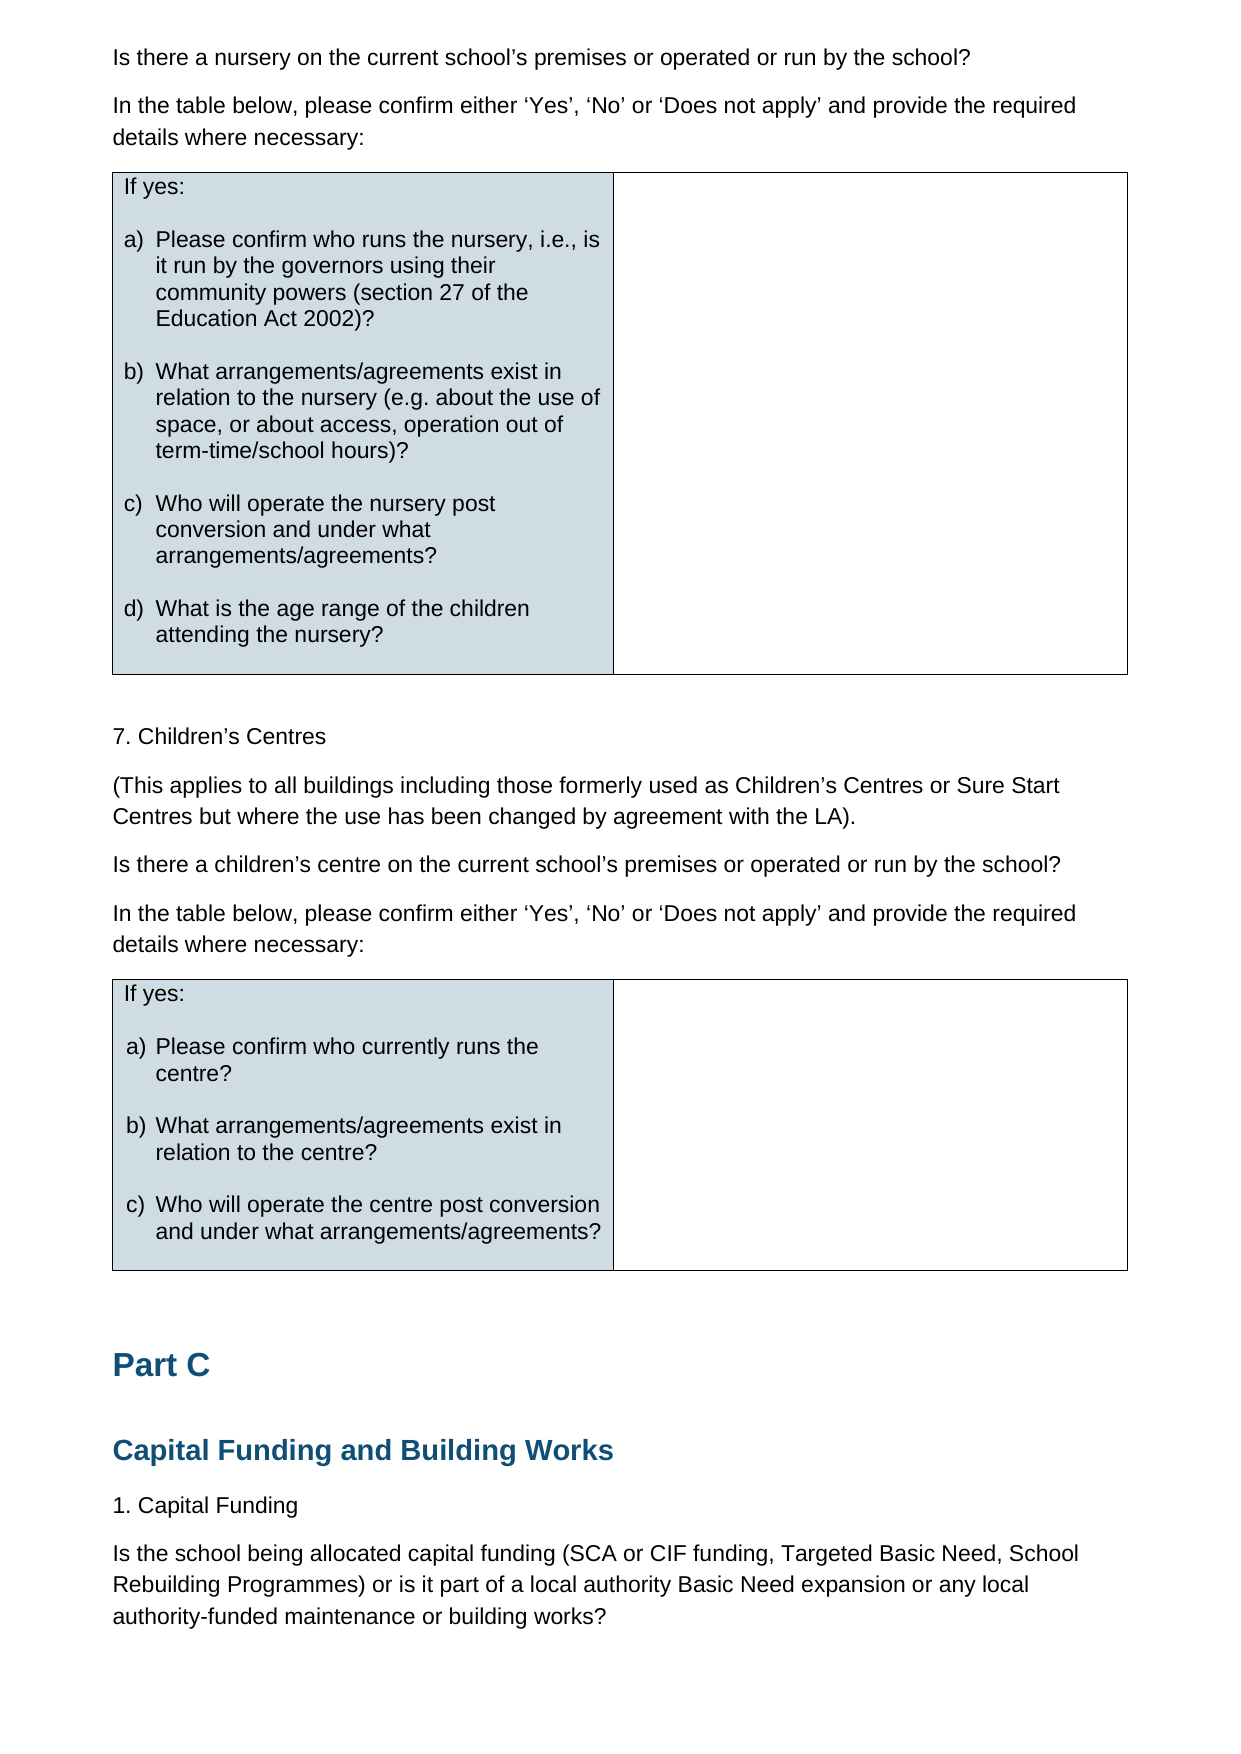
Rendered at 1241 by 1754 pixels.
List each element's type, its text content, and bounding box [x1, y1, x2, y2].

text Is the school being allocated capital funding (SCA or CIF funding, Targeted Basic Need, School Rebuilding Programmes) or is it part of a local authority Basic Need expansion or any local authority-funded maintenance or building works? [112, 1540, 1128, 1629]
text In the table below, please confirm either ‘Yes’, ‘No’ or ‘Does not apply’ and provide the required details where necessary: [112, 92, 1128, 150]
table_header If yes: a) Please confirm who currently runs the centre? b) What arrangements/agreements exist in relation to the centre? c) Who will operate the centre post conversion and under what arrangements/agreements? [113, 980, 613, 1270]
text 7. Children’s Centres [112, 723, 1128, 750]
subtitle Part C [112, 1344, 1128, 1383]
table_header [614, 173, 1127, 674]
table_header If yes: a) Please confirm who runs the nursery, i.e., is it run by the governors using their community powers (section 27 of the Education Act 2002)? b) What arrangements/agreements exist in relation to the nursery (e.g. about the use of space, or about access, operation out of term-time/school hours)? c) Who will operate the nursery post conversion and under what arrangements/agreements? d) What is the age range of the children attending the nursery? [113, 173, 613, 674]
table_header [614, 980, 1127, 1270]
text Is there a children’s centre on the current school’s premises or operated or run by the school? [112, 851, 1128, 878]
subtitle Capital Funding and Building Works [112, 1433, 1128, 1467]
text In the table below, please confirm either ‘Yes’, ‘No’ or ‘Does not apply’ and provide the required details where necessary: [112, 899, 1128, 957]
text (This applies to all buildings including those formerly used as Children’s Centres or Sure Start Centres but where the use has been changed by agreement with the LA). [112, 772, 1128, 829]
text Is there a nursery on the current school’s premises or operated or run by the school? [112, 44, 1128, 71]
text 1. Capital Funding [112, 1492, 1128, 1518]
